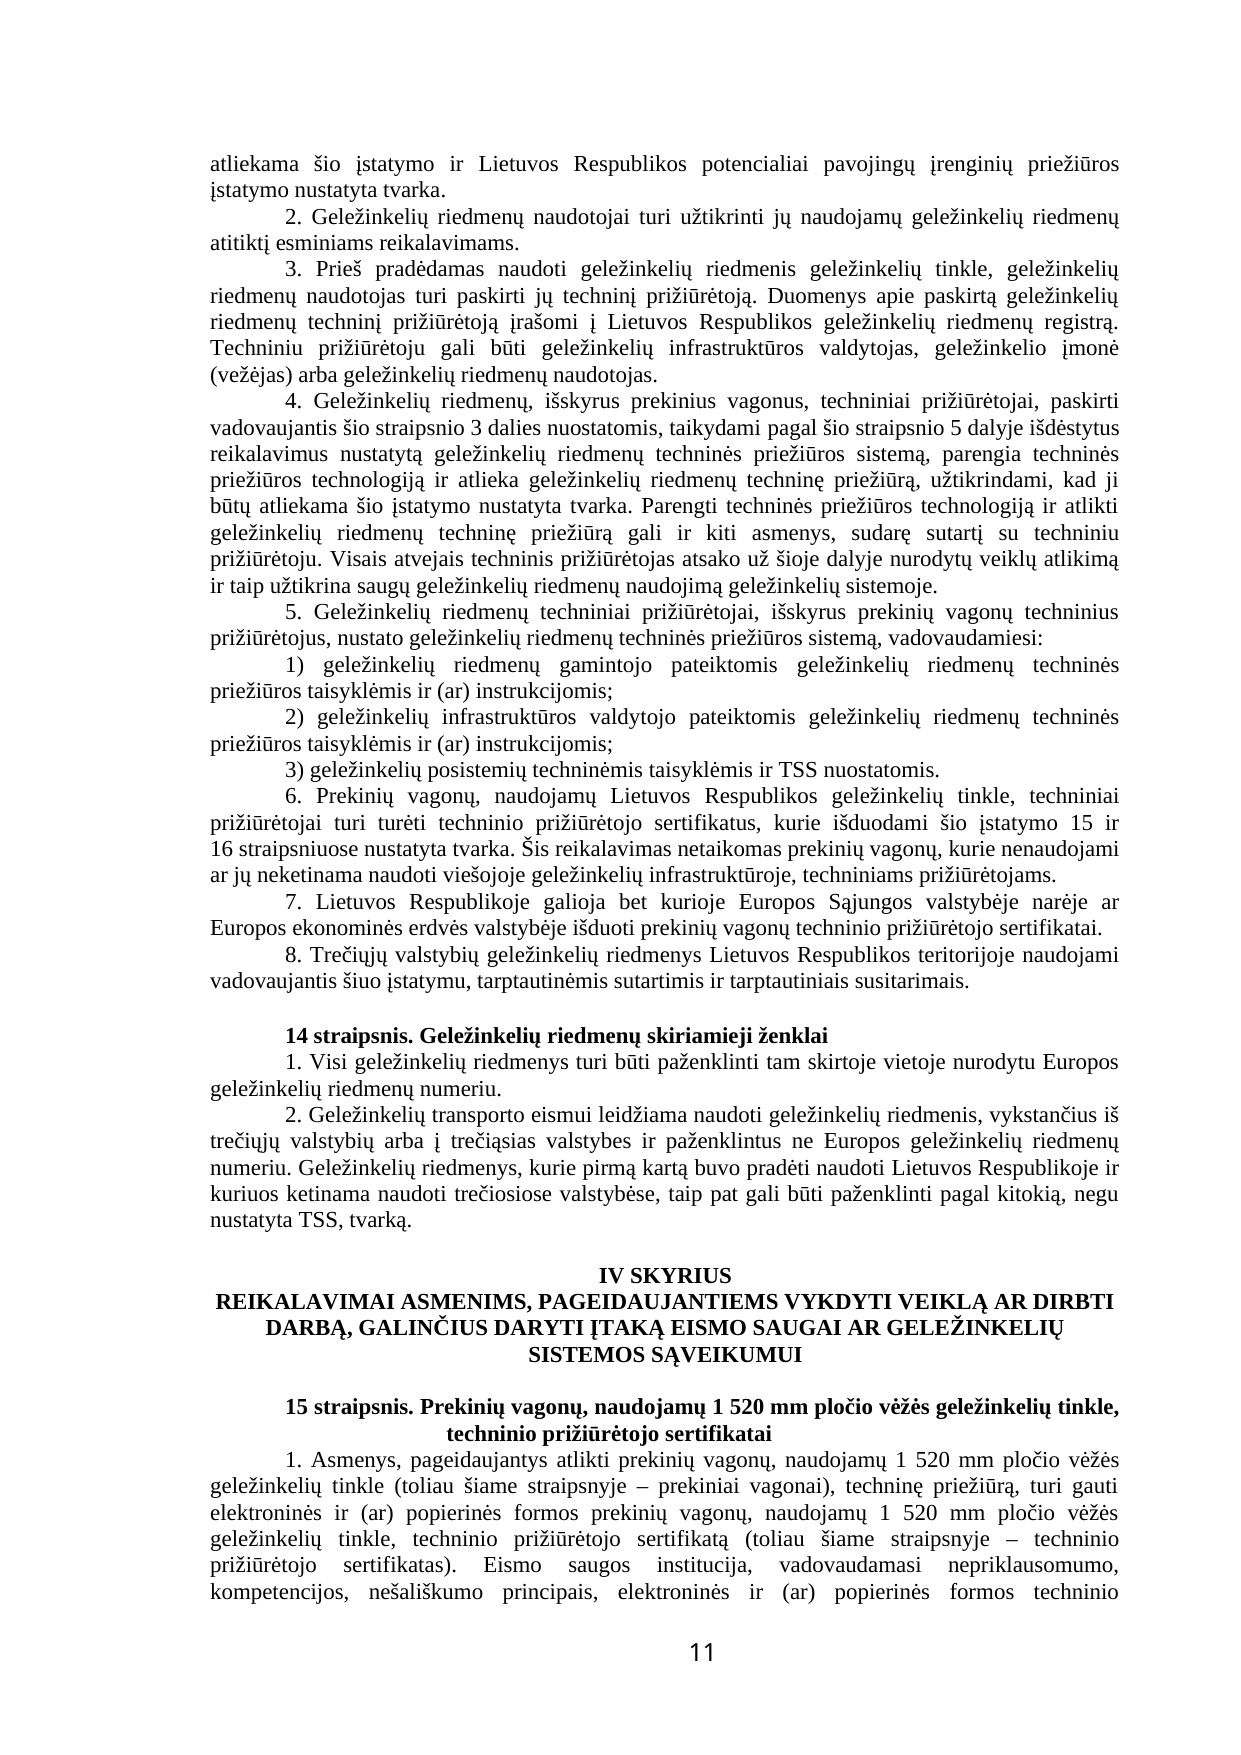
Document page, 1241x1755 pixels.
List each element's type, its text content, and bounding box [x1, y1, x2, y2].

text 1) geležinkelių riedmenų gamintojo pateiktomis geležinkelių riedmenų techninės priežiūros taisyklėmis ir (ar) instrukcijomis; [210, 651, 1120, 703]
text 4. Geležinkelių riedmenų, išskyrus prekinius vagonus, techniniai prižiūrėtojai, paskirti vadovaujantis šio straipsnio 3 dalies nuostatomis, taikydami pagal šio straipsnio 5 dalyje išdėstytus reikalavimus nustatytą geležinkelių riedmenų techninės priežiūros sistemą, parengia techninės priežiūros technologiją ir atlieka geležinkelių riedmenų techninę priežiūrą, užtikrindami, kad ji būtų atliekama šio įstatymo nustatyta tvarka. Parengti techninės priežiūros technologiją ir atlikti geležinkelių riedmenų techninę priežiūrą gali ir kiti asmenys, sudarę sutartį su techniniu prižiūrėtoju. Visais atvejais techninis prižiūrėtojas atsako už šioje dalyje nurodytų veiklų atlikimą ir taip užtikrina saugų geležinkelių riedmenų naudojimą geležinkelių sistemoje. [210, 387, 1120, 598]
text 7. Lietuvos Respublikoje galioja bet kurioje Europos Sąjungos valstybėje narėje ar Europos ekonominės erdvės valstybėje išduoti prekinių vagonų techninio prižiūrėtojo sertifikatai. [210, 888, 1120, 941]
text IV SKYRIUS [210, 1262, 1120, 1288]
text 14 straipsnis. Geležinkelių riedmenų skiriamieji ženklai [210, 1022, 1120, 1048]
text 3) geležinkelių posistemių techninėmis taisyklėmis ir TSS nuostatomis. [210, 756, 1120, 782]
text 2. Geležinkelių transporto eismui leidžiama naudoti geležinkelių riedmenis, vykstančius iš trečiųjų valstybių arba į trečiąsias valstybes ir paženklintus ne Europos geležinkelių riedmenų numeriu. Geležinkelių riedmenys, kurie pirmą kartą buvo pradėti naudoti Lietuvos Respublikoje ir kuriuos ketinama naudoti trečiosiose valstybėse, taip pat gali būti paženklinti pagal kitokią, negu nustatyta TSS, tvarką. [210, 1101, 1120, 1233]
text 1. Asmenys, pageidaujantys atlikti prekinių vagonų, naudojamų 1 520 mm pločio vėžės geležinkelių tinkle (toliau šiame straipsnyje – prekiniai vagonai), techninę priežiūrą, turi gauti elektroninės ir (ar) popierinės formos prekinių vagonų, naudojamų 1 520 mm pločio vėžės geležinkelių tinkle, techninio prižiūrėtojo sertifikatą (toliau šiame straipsnyje – techninio prižiūrėtojo sertifikatas). Eismo saugos institucija, vadovaudamasi nepriklausomumo, kompetencijos, nešališkumo principais, elektroninės ir (ar) popierinės formos techninio [210, 1446, 1120, 1604]
text 3. Prieš pradėdamas naudoti geležinkelių riedmenis geležinkelių tinkle, geležinkelių riedmenų naudotojas turi paskirti jų techninį prižiūrėtoją. Duomenys apie paskirtą geležinkelių riedmenų techninį prižiūrėtoją įrašomi į Lietuvos Respublikos geležinkelių riedmenų registrą. Techniniu prižiūrėtoju gali būti geležinkelių infrastruktūros valdytojas, geležinkelio įmonė (vežėjas) arba geležinkelių riedmenų naudotojas. [210, 255, 1120, 387]
text 5. Geležinkelių riedmenų techniniai prižiūrėtojai, išskyrus prekinių vagonų techninius prižiūrėtojus, nustato geležinkelių riedmenų techninės priežiūros sistemą, vadovaudamiesi: [210, 598, 1120, 651]
text 1. Visi geležinkelių riedmenys turi būti paženklinti tam skirtoje vietoje nurodytu Europos geležinkelių riedmenų numeriu. [210, 1048, 1120, 1101]
text 2. Geležinkelių riedmenų naudotojai turi užtikrinti jų naudojamų geležinkelių riedmenų atitiktį esminiams reikalavimams. [210, 203, 1120, 255]
text REIKALAVIMAI ASMENIMS, PAGEIDAUJANTIEMS VYKDYTI VEIKLĄ AR DIRBTI DARBĄ, GALINČIUS DARYTI ĮTAKĄ EISMO SAUGAI AR GELEŽINKELIŲ SISTEMOS SĄVEIKUMUI [210, 1288, 1120, 1367]
text 8. Trečiųjų valstybių geležinkelių riedmenys Lietuvos Respublikos teritorijoje naudojami vadovaujantis šiuo įstatymu, tarptautinėmis sutartimis ir tarptautiniais susitarimais. [210, 941, 1120, 993]
text 15 straipsnis. Prekinių vagonų, naudojamų 1 520 mm pločio vėžės geležinkelių tinkle, techninio prižiūrėtojo sertifikatai [285, 1393, 1120, 1446]
text 6. Prekinių vagonų, naudojamų Lietuvos Respublikos geležinkelių tinkle, techniniai prižiūrėtojai turi turėti techninio prižiūrėtojo sertifikatus, kurie išduodami šio įstatymo 15 ir 16 straipsniuose nustatyta tvarka. Šis reikalavimas netaikomas prekinių vagonų, kurie nenaudojami ar jų neketinama naudoti viešojoje geležinkelių infrastruktūroje, techniniams prižiūrėtojams. [210, 782, 1120, 888]
text atliekama šio įstatymo ir Lietuvos Respublikos potencialiai pavojingų įrenginių priežiūros įstatymo nustatyta tvarka. [210, 150, 1120, 203]
text 2) geležinkelių infrastruktūros valdytojo pateiktomis geležinkelių riedmenų techninės priežiūros taisyklėmis ir (ar) instrukcijomis; [210, 703, 1120, 756]
